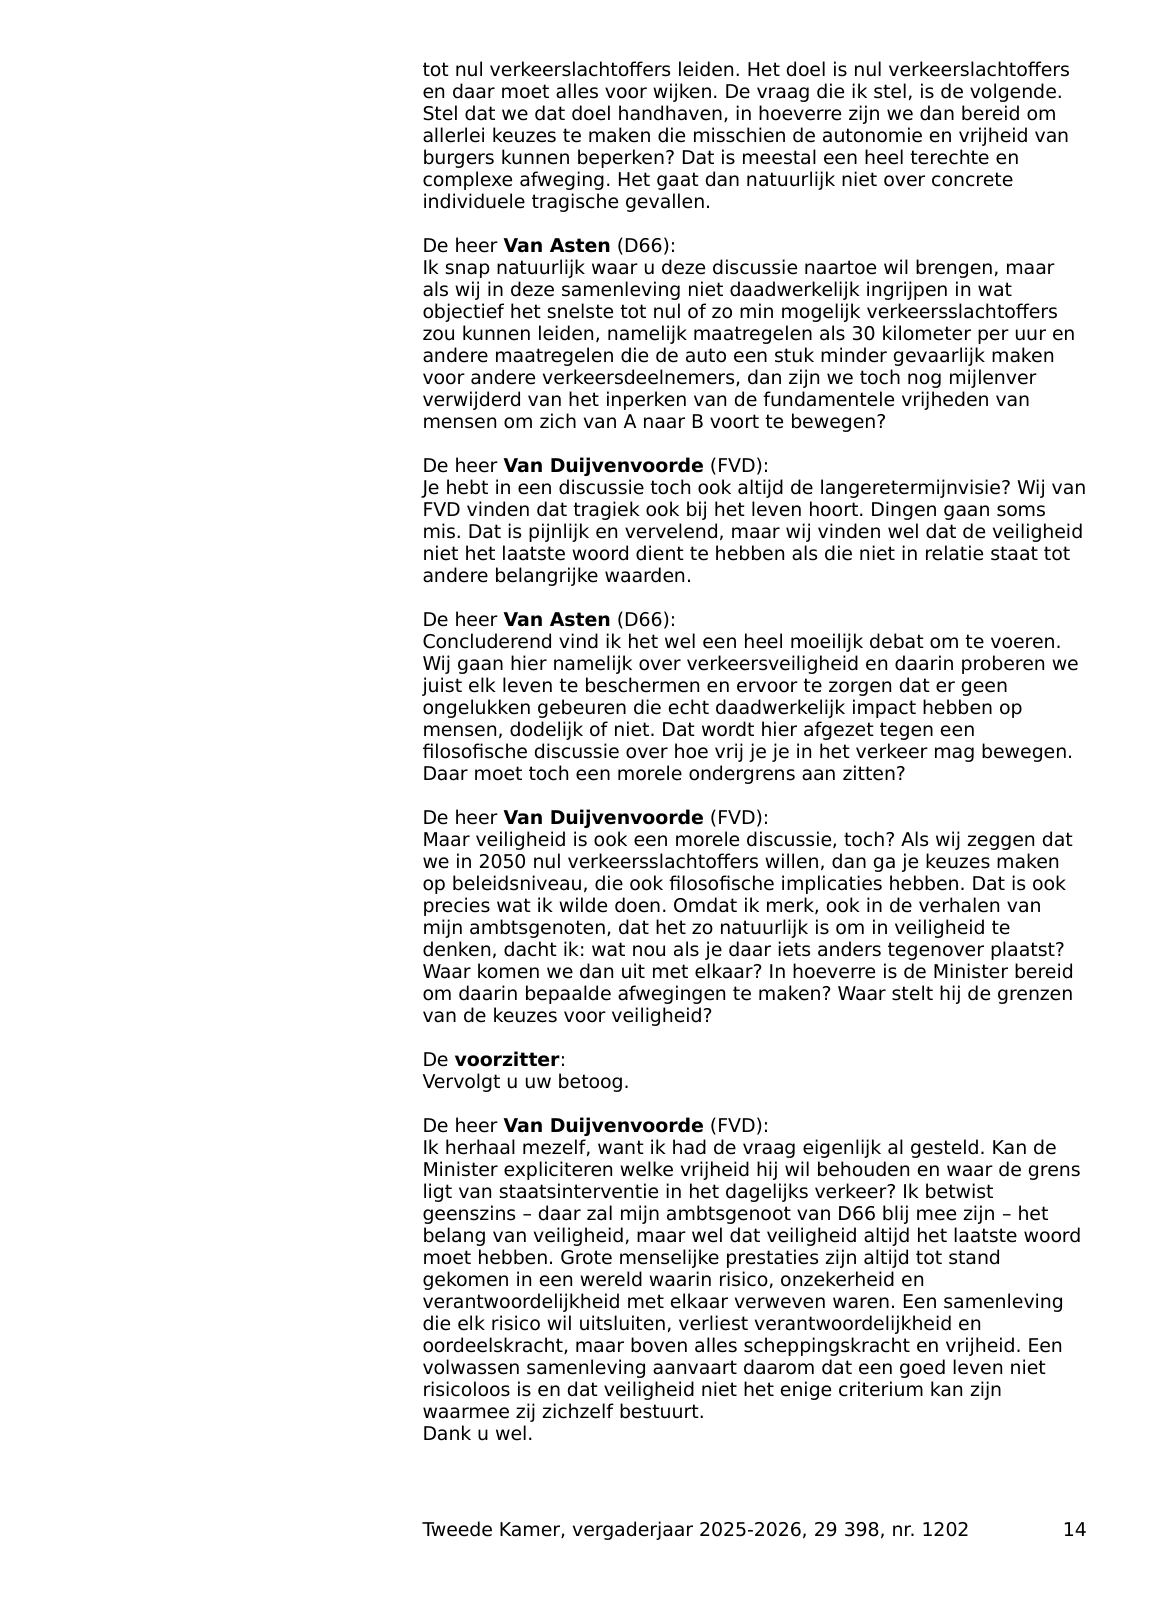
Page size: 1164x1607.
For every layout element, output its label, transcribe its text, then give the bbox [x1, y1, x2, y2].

text De heer Van Duijvenvoorde (FVD): [422, 1115, 1087, 1137]
text De heer Van Duijvenvoorde (FVD): [422, 807, 1087, 829]
text Ik snap natuurlijk waar u deze discussie naartoe wil brengen, maar als wij in deze samenleving niet daadwerkelijk ingrijpen in wat objectief het snelste tot nul of zo min mogelijk verkeersslachtoffers zou kunnen leiden, namelijk maatregelen als 30 kilometer per uur en andere maatregelen die de auto een stuk minder gevaarlijk maken voor andere verkeersdeelnemers, dan zijn we toch nog mijlenver verwijderd van het inperken van de fundamentele vrijheden van mensen om zich van A naar B voort te bewegen? [422, 257, 1087, 433]
text tot nul verkeerslachtoffers leiden. Het doel is nul verkeerslachtoffers en daar moet alles voor wijken. De vraag die ik stel, is de volgende. Stel dat we dat doel handhaven, in hoeverre zijn we dan bereid om allerlei keuzes te maken die misschien de autonomie en vrijheid van burgers kunnen beperken? Dat is meestal een heel terechte en complexe afweging. Het gaat dan natuurlijk niet over concrete individuele tragische gevallen. [422, 59, 1087, 213]
text De heer Van Duijvenvoorde (FVD): [422, 455, 1087, 477]
text Vervolgt u uw betoog. [422, 1071, 1087, 1093]
text Dank u wel. [422, 1423, 1087, 1445]
text De heer Van Asten (D66): [422, 609, 1087, 631]
text Maar veiligheid is ook een morele discussie, toch? Als wij zeggen dat we in 2050 nul verkeersslachtoffers willen, dan ga je keuzes maken op beleidsniveau, die ook filosofische implicaties hebben. Dat is ook precies wat ik wilde doen. Omdat ik merk, ook in de verhalen van mijn ambtsgenoten, dat het zo natuurlijk is om in veiligheid te denken, dacht ik: wat nou als je daar iets anders tegenover plaatst? Waar komen we dan uit met elkaar? In hoeverre is de Minister bereid om daarin bepaalde afwegingen te maken? Waar stelt hij de grenzen van de keuzes voor veiligheid? [422, 829, 1087, 1027]
text Concluderend vind ik het wel een heel moeilijk debat om te voeren. Wij gaan hier namelijk over verkeersveiligheid en daarin proberen we juist elk leven te beschermen en ervoor te zorgen dat er geen ongelukken gebeuren die echt daadwerkelijk impact hebben op mensen, dodelijk of niet. Dat wordt hier afgezet tegen een filosofische discussie over hoe vrij je je in het verkeer mag bewegen. Daar moet toch een morele ondergrens aan zitten? [422, 631, 1087, 785]
text De heer Van Asten (D66): [422, 235, 1087, 257]
text De voorzitter: [422, 1049, 1087, 1071]
text Ik herhaal mezelf, want ik had de vraag eigenlijk al gesteld. Kan de Minister expliciteren welke vrijheid hij wil behouden en waar de grens ligt van staatsinterventie in het dagelijks verkeer? Ik betwist geenszins – daar zal mijn ambtsgenoot van D66 blij mee zijn – het belang van veiligheid, maar wel dat veiligheid altijd het laatste woord moet hebben. Grote menselijke prestaties zijn altijd tot stand gekomen in een wereld waarin risico, onzekerheid en verantwoordelijkheid met elkaar verweven waren. Een samenleving die elk risico wil uitsluiten, verliest verantwoordelijkheid en oordeelskracht, maar boven alles scheppingskracht en vrijheid. Een volwassen samenleving aanvaart daarom dat een goed leven niet risicoloos is en dat veiligheid niet het enige criterium kan zijn waarmee zij zichzelf bestuurt. [422, 1137, 1087, 1423]
text Je hebt in een discussie toch ook altijd de langeretermijnvisie? Wij van FVD vinden dat tragiek ook bij het leven hoort. Dingen gaan soms mis. Dat is pijnlijk en vervelend, maar wij vinden wel dat de veiligheid niet het laatste woord dient te hebben als die niet in relatie staat tot andere belangrijke waarden. [422, 477, 1087, 587]
